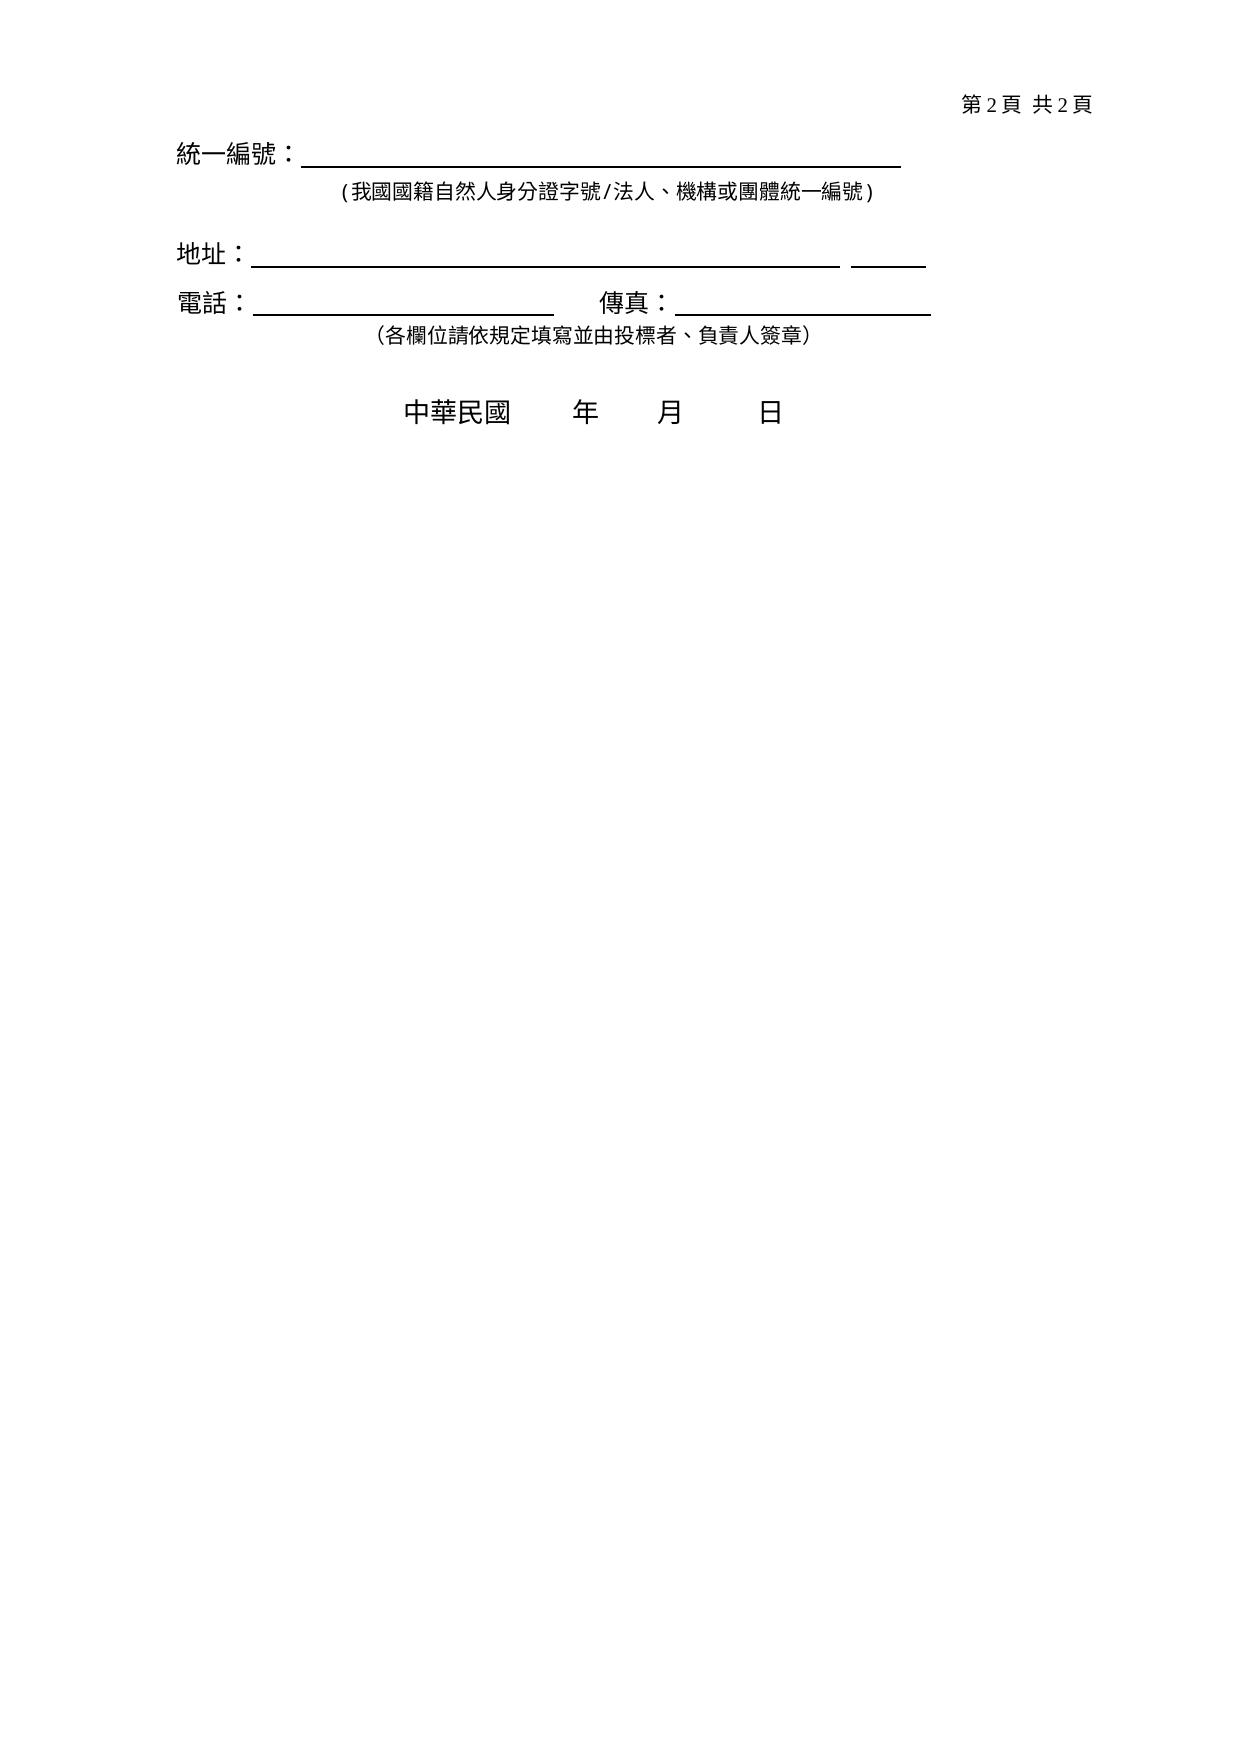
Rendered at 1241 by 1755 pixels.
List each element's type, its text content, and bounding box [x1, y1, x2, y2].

text 統一編號： [148, 135, 1093, 171]
text 地址： [148, 235, 1093, 271]
text 電話： 傳真： [148, 283, 1093, 320]
text (我國國籍自然人身分證字號/法人、機構或團體統一編號) [148, 175, 1093, 206]
text （各欄位請依規定填寫並由投標者、負責人簽章） [94, 320, 1093, 350]
text 中華民國 年 月 日 [94, 391, 1093, 430]
